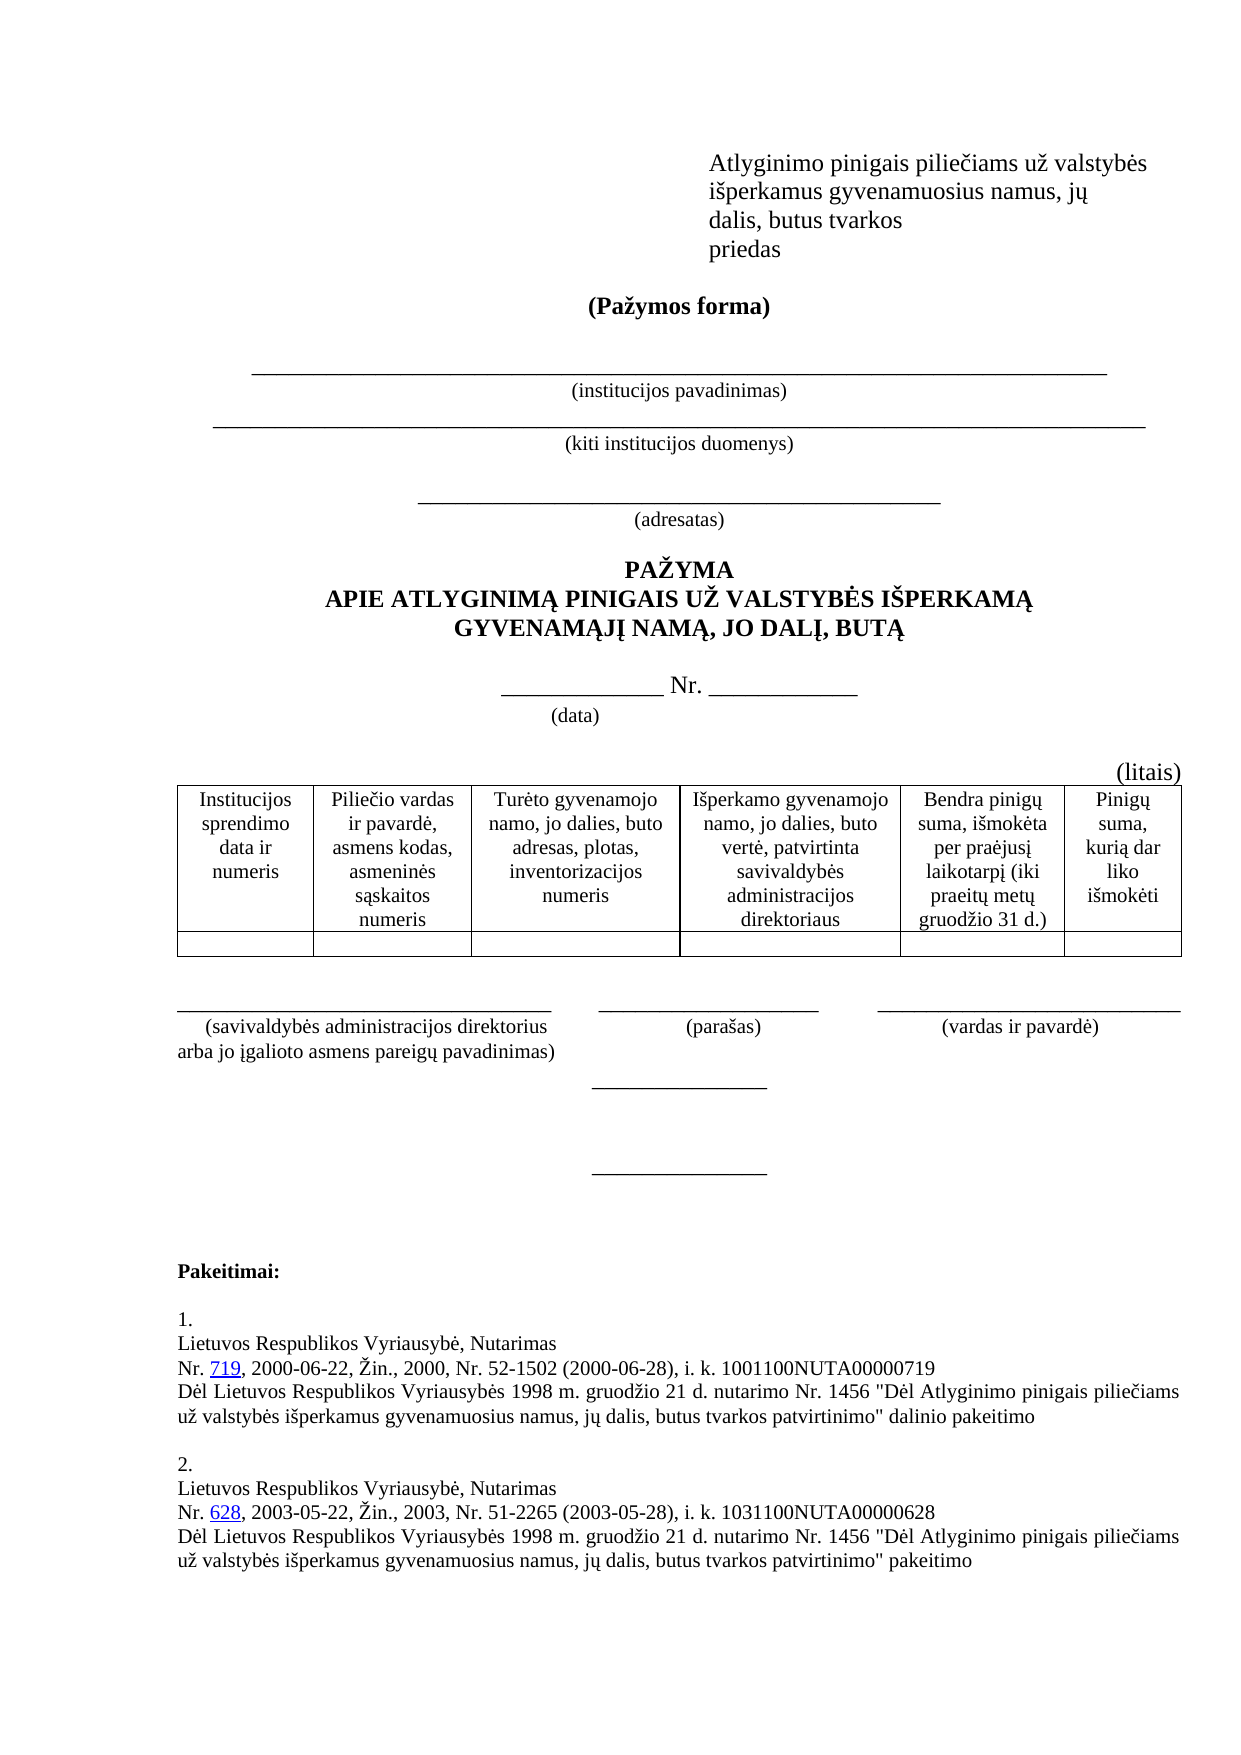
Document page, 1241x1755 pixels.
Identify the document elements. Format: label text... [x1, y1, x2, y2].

text (savivaldybės administracijos direktorius (parašas) (vardas ir pavardė) [177, 1014, 1181, 1038]
text (institucijos pavadinimas) [177, 378, 1181, 402]
table_header Išperkamo gyvenamojo namo, jo dalies, buto vertė, patvirtinta savivaldybės administracijos direktoriaus [681, 786, 900, 931]
text APIE ATLYGINIMĄ PINIGAIS UŽ VALSTYBĖS IŠPERKAMĄ [177, 584, 1181, 613]
text ______________ [177, 1149, 1181, 1178]
table_cell [681, 932, 900, 956]
text priedas [177, 234, 1181, 263]
table_header Piliečio vardas ir pavardė, asmens kodas, asmeninės sąskaitos numeris [314, 786, 471, 931]
table_header Institucijos sprendimo data ir numeris [178, 786, 313, 931]
table_header Pinigų suma, kurią dar liko išmokėti [1065, 786, 1181, 931]
table_cell [178, 932, 313, 956]
text ______________ [177, 1063, 1181, 1091]
text Nr. 719, 2000-06-22, Žin., 2000, Nr. 52-1502 (2000-06-28), i. k. 1001100NUTA00000719 [177, 1355, 1181, 1379]
text (adresatas) [177, 507, 1181, 531]
text 1. [177, 1307, 1181, 1331]
text arba jo įgalioto asmens pareigų pavadinimas) [177, 1038, 1181, 1063]
text GYVENAMĄJĮ NAMĄ, JO DALĮ, BUTĄ [177, 613, 1181, 642]
text Nr. 628, 2003-05-22, Žin., 2003, Nr. 51-2265 (2003-05-28), i. k. 1031100NUTA00000628 [177, 1500, 1181, 1524]
text dalis, butus tvarkos [177, 205, 1181, 234]
table_cell [314, 932, 471, 956]
text Dėl Lietuvos Respublikos Vyriausybės 1998 m. gruodžio 21 d. nutarimo Nr. 1456 "Dėl Atlyginimo pinigais piliečiams už valstybės išperkamus gyvenamuosius namus, jų dalis, butus tvarkos patvirtinimo" dalinio pakeitimo [177, 1379, 1181, 1428]
text (data) [177, 699, 1181, 728]
table_header Turėto gyvenamojo namo, jo dalies, buto adresas, plotas, inventorizacijos numeris [472, 786, 679, 931]
text Dėl Lietuvos Respublikos Vyriausybės 1998 m. gruodžio 21 d. nutarimo Nr. 1456 "Dėl Atlyginimo pinigais piliečiams už valstybės išperkamus gyvenamuosius namus, jų dalis, butus tvarkos patvirtinimo" pakeitimo [177, 1524, 1181, 1572]
table_cell [901, 932, 1064, 956]
table_header Bendra pinigų suma, išmokėta per praėjusį laikotarpį (iki praeitų metų gruodžio 31 d.) [901, 786, 1064, 931]
text Atlyginimo pinigais piliečiams už valstybės [177, 148, 1181, 176]
text PAŽYMA [177, 555, 1181, 584]
text _____________ Nr. [177, 670, 1181, 699]
text Lietuvos Respublikos Vyriausybė, Nutarimas [177, 1476, 1181, 1500]
table_cell [472, 932, 679, 956]
table_cell [1065, 932, 1181, 956]
text 2. [177, 1452, 1181, 1476]
text (kiti institucijos duomenys) [177, 430, 1181, 454]
text (litais) [177, 757, 1181, 785]
text Lietuvos Respublikos Vyriausybė, Nutarimas [177, 1331, 1181, 1355]
text (Pažymos forma) [177, 291, 1181, 320]
text išperkamus gyvenamuosius namus, jų [177, 176, 1181, 205]
text Pakeitimai: [177, 1259, 1181, 1283]
